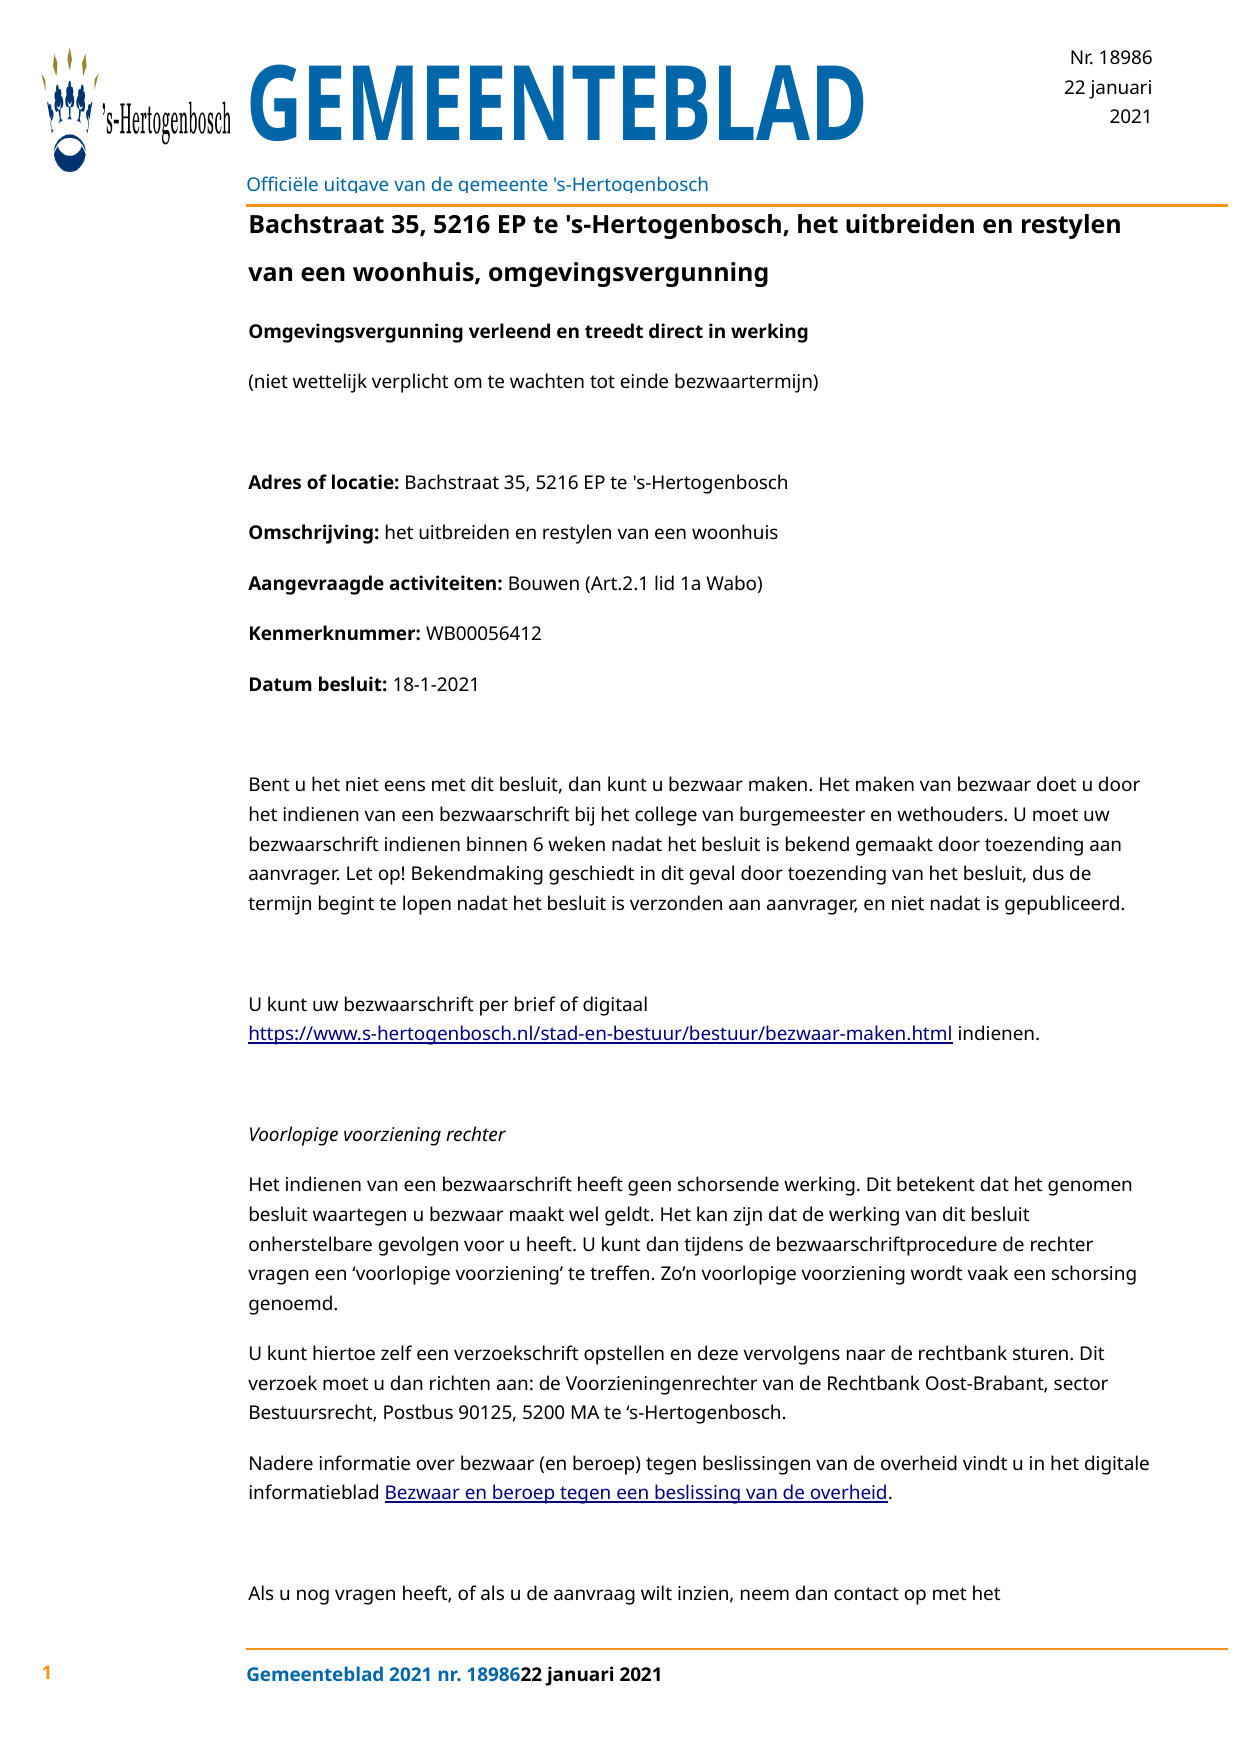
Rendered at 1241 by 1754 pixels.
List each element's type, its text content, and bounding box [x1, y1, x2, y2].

text U kunt hiertoe zelf een verzoekschrift opstellen en deze vervolgens naar de rechtbank sturen. Dit verzoek moet u dan richten aan: de Voorzieningenrechter van de Rechtbank Oost-Brabant, sector Bestuursrecht, Postbus 90125, 5200 MA te ‘s-Hertogenbosch. [248, 1340, 1152, 1425]
text Als u nog vragen heeft, of als u de aanvraag wilt inzien, neem dan contact op met het [248, 1580, 1152, 1606]
text (niet wettelijk verplicht om te wachten tot einde bezwaartermijn) [248, 368, 1152, 394]
text Omgevingsvergunning verleend en treedt direct in werking [248, 318, 1152, 344]
picture [41, 47, 231, 172]
text Nadere informatie over bezwaar (en beroep) tegen beslissingen van de overheid vindt u in het digitale informatieblad Bezwaar en beroep tegen een beslissing van de overheid. [248, 1450, 1152, 1505]
text Bent u het niet eens met dit besluit, dan kunt u bezwaar maken. Het maken van bezwaar doet u door het indienen van een bezwaarschrift bij het college van burgemeester en wethouders. U moet uw bezwaarschrift indienen binnen 6 weken nadat het besluit is bekend gemaakt door toezending aan aanvrager. Let op! Bekendmaking geschiedt in dit geval door toezending van het besluit, dus de termijn begint te lopen nadat het besluit is verzonden aan aanvrager, en niet nadat is gepubliceerd. [248, 772, 1152, 916]
text Bachstraat 35, 5216 EP te 's-Hertogenbosch, het uitbreiden en restylen van een woonhuis, omgevingsvergunning [248, 207, 1152, 288]
text Adres of locatie: Bachstraat 35, 5216 EP te 's-Hertogenbosch [248, 469, 1152, 495]
text Kenmerknummer: WB00056412 [248, 620, 1152, 646]
text U kunt uw bezwaarschrift per brief of digitaal https://www.s-hertogenbosch.nl/stad-en-bestuur/bestuur/bezwaar-maken.html indienen. [248, 991, 1152, 1046]
text Datum besluit: 18-1-2021 [248, 671, 1152, 697]
text Aangevraagde activiteiten: Bouwen (Art.2.1 lid 1a Wabo) [248, 570, 1152, 596]
text Omschrijving: het uitbreiden en restylen van een woonhuis [248, 519, 1152, 545]
text Voorlopige voorziening rechter [248, 1121, 1152, 1147]
text Het indienen van een bezwaarschrift heeft geen schorsende werking. Dit betekent dat het genomen besluit waartegen u bezwaar maakt wel geldt. Het kan zijn dat de werking van dit besluit onherstelbare gevolgen voor u heeft. U kunt dan tijdens de bezwaarschriftprocedure de rechter vragen een ‘voorlopige voorziening’ te treffen. Zo’n voorlopige voorziening wordt vaak een schorsing genoemd. [248, 1172, 1152, 1316]
